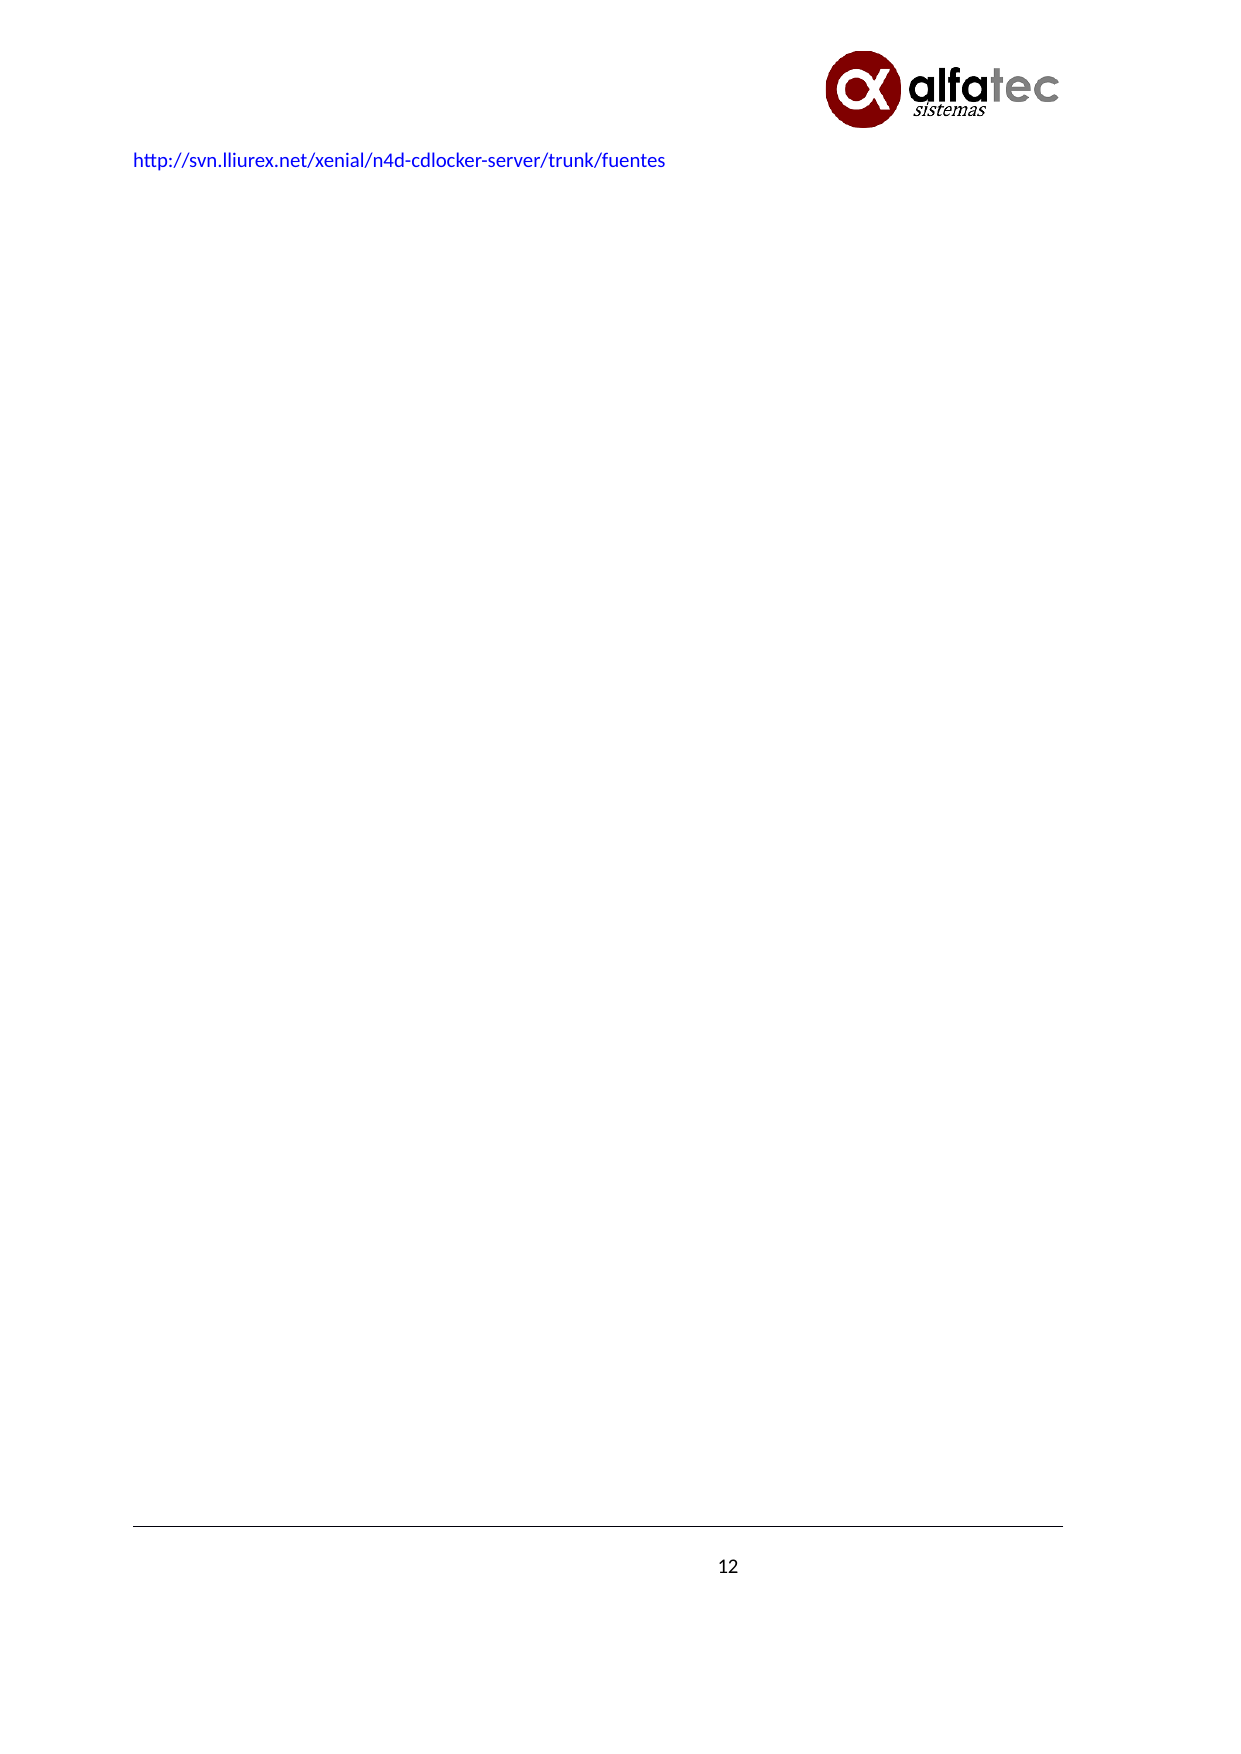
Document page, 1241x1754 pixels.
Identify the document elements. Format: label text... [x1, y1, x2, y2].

picture [825, 51, 1061, 128]
text http://svn.lliurex.net/xenial/n4d-cdlocker-server/trunk/fuentes [133, 148, 1063, 173]
